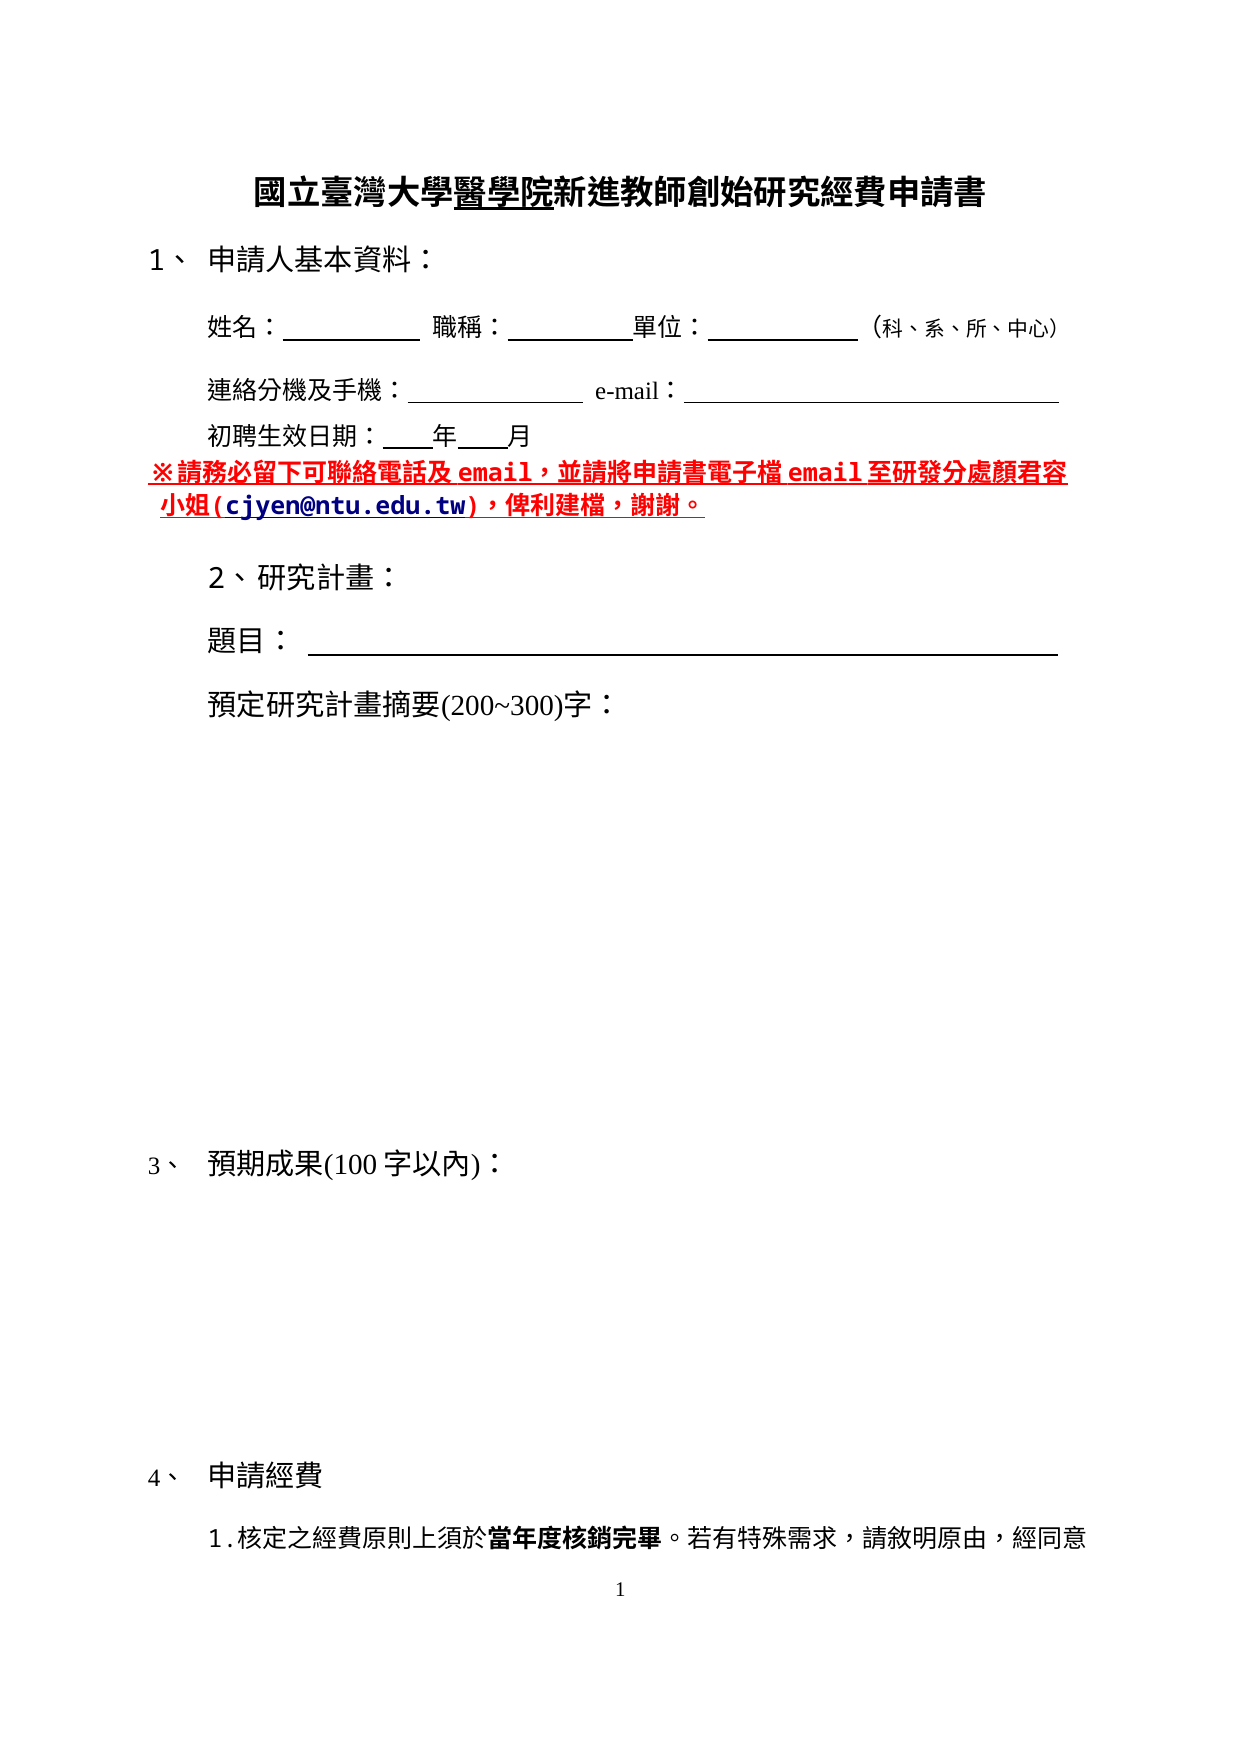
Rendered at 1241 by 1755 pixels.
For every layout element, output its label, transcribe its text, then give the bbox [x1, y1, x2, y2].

list 研究計畫： [207, 554, 1093, 597]
text 姓名： 職稱： 單位： （科、系、所、中心） [207, 308, 1141, 344]
list 預期成果(100字以內)： [148, 1120, 1093, 1182]
text 1.核定之經費原則上須於當年度核銷完畢。若有特殊需求，請敘明原由，經同意 [207, 1495, 1093, 1557]
text 初聘生效日期： 年 月 [207, 409, 1093, 454]
text 題目： [207, 618, 1093, 660]
text 預定研究計畫摘要(200~300)字： [207, 682, 1093, 724]
text 國立臺灣大學醫學院新進教師創始研究經費申請書 [148, 149, 1093, 211]
list 申請人基本資料： [148, 236, 1093, 278]
text 連絡分機及手機： e-mail： [207, 363, 1141, 409]
list 申請經費 [148, 1432, 1093, 1495]
text ※請務必留下可聯絡電話及email，並請將申請書電子檔email至研發分處顏君容小姐(cjyen@ntu.edu.tw)，俾利建檔，謝謝。 [148, 454, 1093, 521]
